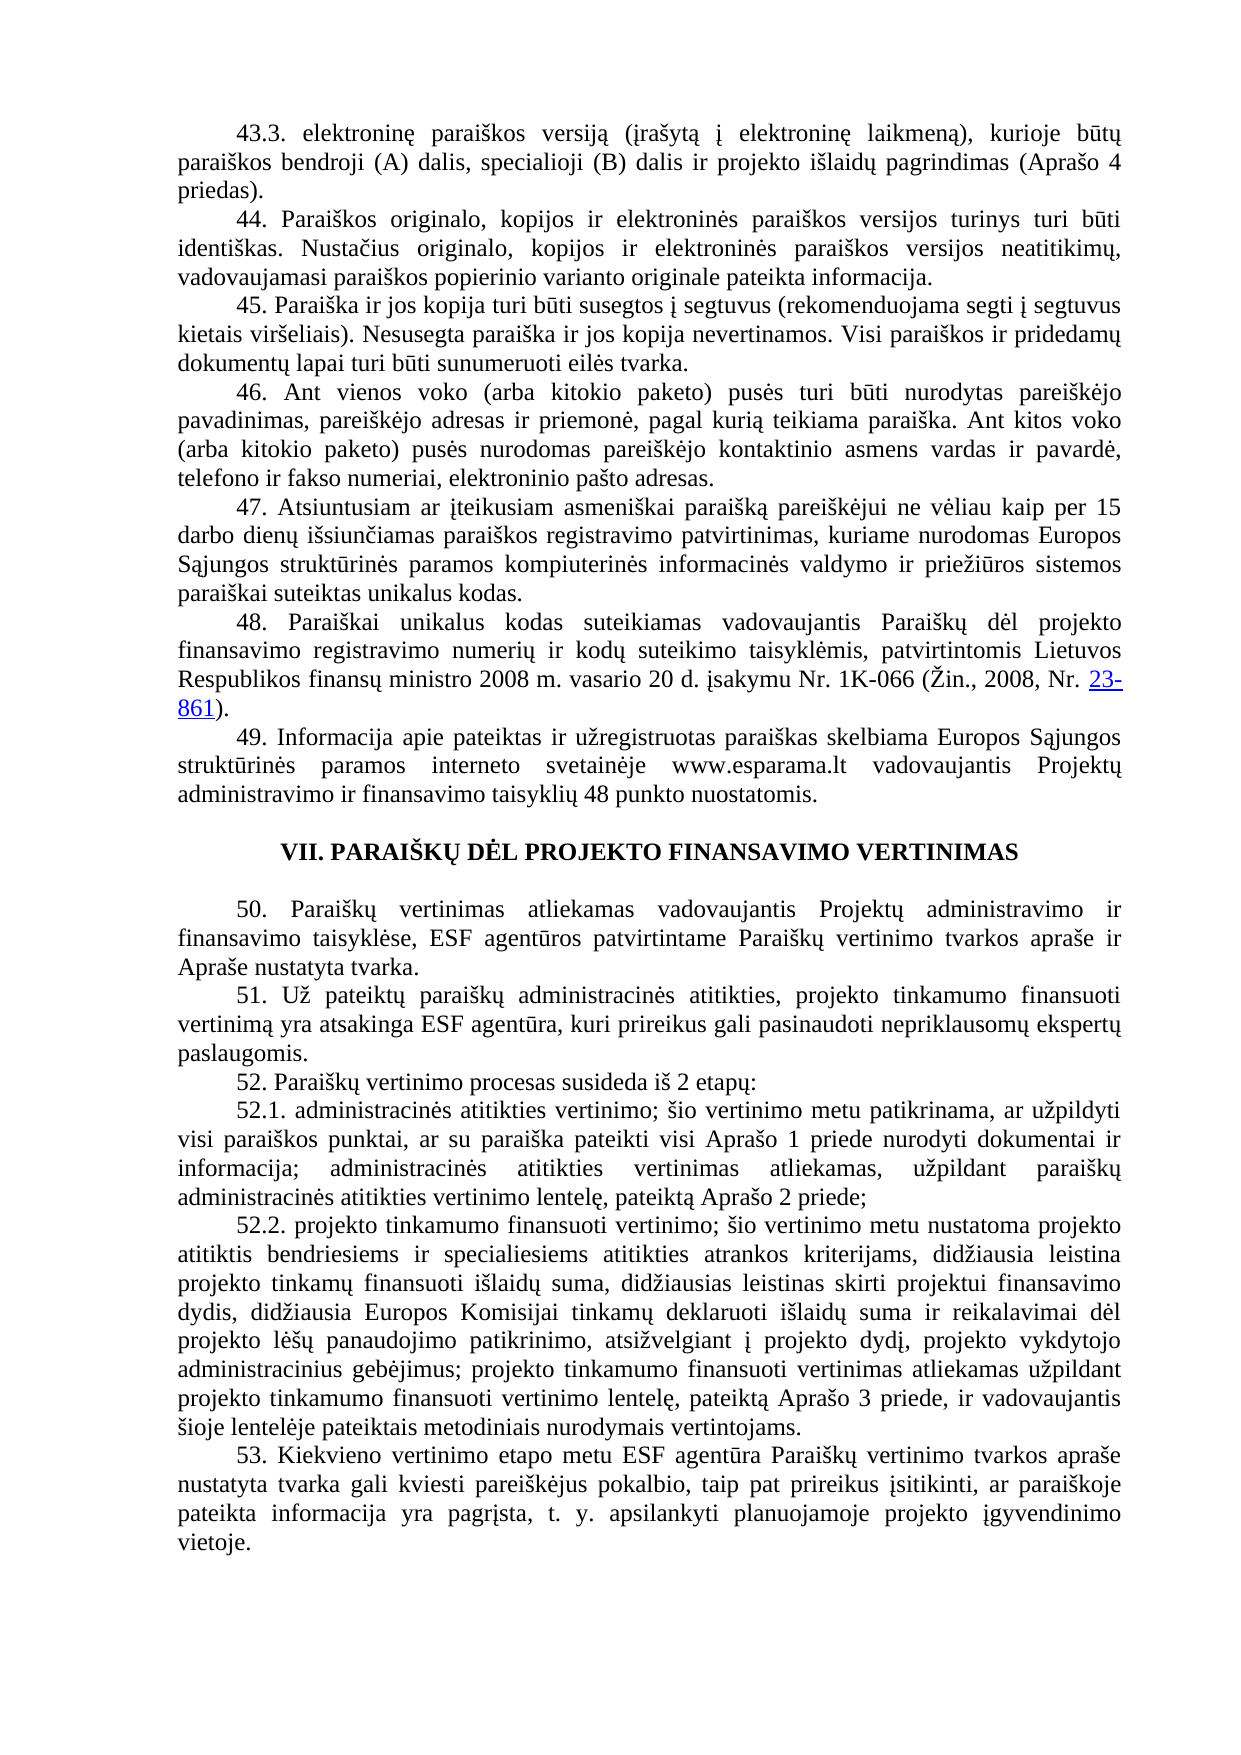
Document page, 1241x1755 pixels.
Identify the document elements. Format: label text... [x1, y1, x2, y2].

text VII. PARAIŠKŲ DĖL PROJEKTO FINANSAVIMO VERTINIMAS [177, 837, 1122, 866]
text 50. Paraiškų vertinimas atliekamas vadovaujantis Projektų administravimo ir finansavimo taisyklėse, ESF agentūros patvirtintame Paraiškų vertinimo tvarkos apraše ir Apraše nustatyta tvarka. [177, 894, 1122, 981]
text 46. Ant vienos voko (arba kitokio paketo) pusės turi būti nurodytas pareiškėjo pavadinimas, pareiškėjo adresas ir priemonė, pagal kurią teikiama paraiška. Ant kitos voko (arba kitokio paketo) pusės nurodomas pareiškėjo kontaktinio asmens vardas ir pavardė, telefono ir fakso numeriai, elektroninio pašto adresas. [177, 377, 1122, 492]
text 47. Atsiuntusiam ar įteikusiam asmeniškai paraišką pareiškėjui ne vėliau kaip per 15 darbo dienų išsiunčiamas paraiškos registravimo patvirtinimas, kuriame nurodomas Europos Sąjungos struktūrinės paramos kompiuterinės informacinės valdymo ir priežiūros sistemos paraiškai suteiktas unikalus kodas. [177, 492, 1122, 607]
text 43.3. elektroninę paraiškos versiją (įrašytą į elektroninę laikmeną), kurioje būtų paraiškos bendroji (A) dalis, specialioji (B) dalis ir projekto išlaidų pagrindimas (Aprašo 4 priedas). [177, 118, 1122, 204]
text 52.2. projekto tinkamumo finansuoti vertinimo; šio vertinimo metu nustatoma projekto atitiktis bendriesiems ir specialiesiems atitikties atrankos kriterijams, didžiausia leistina projekto tinkamų finansuoti išlaidų suma, didžiausias leistinas skirti projektui finansavimo dydis, didžiausia Europos Komisijai tinkamų deklaruoti išlaidų suma ir reikalavimai dėl projekto lėšų panaudojimo patikrinimo, atsižvelgiant į projekto dydį, projekto vykdytojo administracinius gebėjimus; projekto tinkamumo finansuoti vertinimas atliekamas užpildant projekto tinkamumo finansuoti vertinimo lentelę, pateiktą Aprašo 3 priede, ir vadovaujantis šioje lentelėje pateiktais metodiniais nurodymais vertintojams. [177, 1211, 1122, 1441]
text 53. Kiekvieno vertinimo etapo metu ESF agentūra Paraiškų vertinimo tvarkos apraše nustatyta tvarka gali kviesti pareiškėjus pokalbio, taip pat prireikus įsitikinti, ar paraiškoje pateikta informacija yra pagrįsta, t. y. apsilankyti planuojamoje projekto įgyvendinimo vietoje. [177, 1441, 1122, 1556]
text 48. Paraiškai unikalus kodas suteikiamas vadovaujantis Paraiškų dėl projekto finansavimo registravimo numerių ir kodų suteikimo taisyklėmis, patvirtintomis Lietuvos Respublikos finansų ministro 2008 m. vasario 20 d. įsakymu Nr. 1K-066 (Žin., 2008, Nr. 23-861). [177, 607, 1122, 722]
text 52.1. administracinės atitikties vertinimo; šio vertinimo metu patikrinama, ar užpildyti visi paraiškos punktai, ar su paraiška pateikti visi Aprašo 1 priede nurodyti dokumentai ir informacija; administracinės atitikties vertinimas atliekamas, užpildant paraiškų administracinės atitikties vertinimo lentelę, pateiktą Aprašo 2 priede; [177, 1096, 1122, 1211]
text 49. Informacija apie pateiktas ir užregistruotas paraiškas skelbiama Europos Sąjungos struktūrinės paramos interneto svetainėje www.esparama.lt vadovaujantis Projektų administravimo ir finansavimo taisyklių 48 punkto nuostatomis. [177, 722, 1122, 808]
text 51. Už pateiktų paraiškų administracinės atitikties, projekto tinkamumo finansuoti vertinimą yra atsakinga ESF agentūra, kuri prireikus gali pasinaudoti nepriklausomų ekspertų paslaugomis. [177, 981, 1122, 1067]
text 45. Paraiška ir jos kopija turi būti susegtos į segtuvus (rekomenduojama segti į segtuvus kietais viršeliais). Nesusegta paraiška ir jos kopija nevertinamos. Visi paraiškos ir pridedamų dokumentų lapai turi būti sunumeruoti eilės tvarka. [177, 291, 1122, 377]
text 52. Paraiškų vertinimo procesas susideda iš 2 etapų: [177, 1067, 1122, 1096]
text 44. Paraiškos originalo, kopijos ir elektroninės paraiškos versijos turinys turi būti identiškas. Nustačius originalo, kopijos ir elektroninės paraiškos versijos neatitikimų, vadovaujamasi paraiškos popierinio varianto originale pateikta informacija. [177, 204, 1122, 291]
